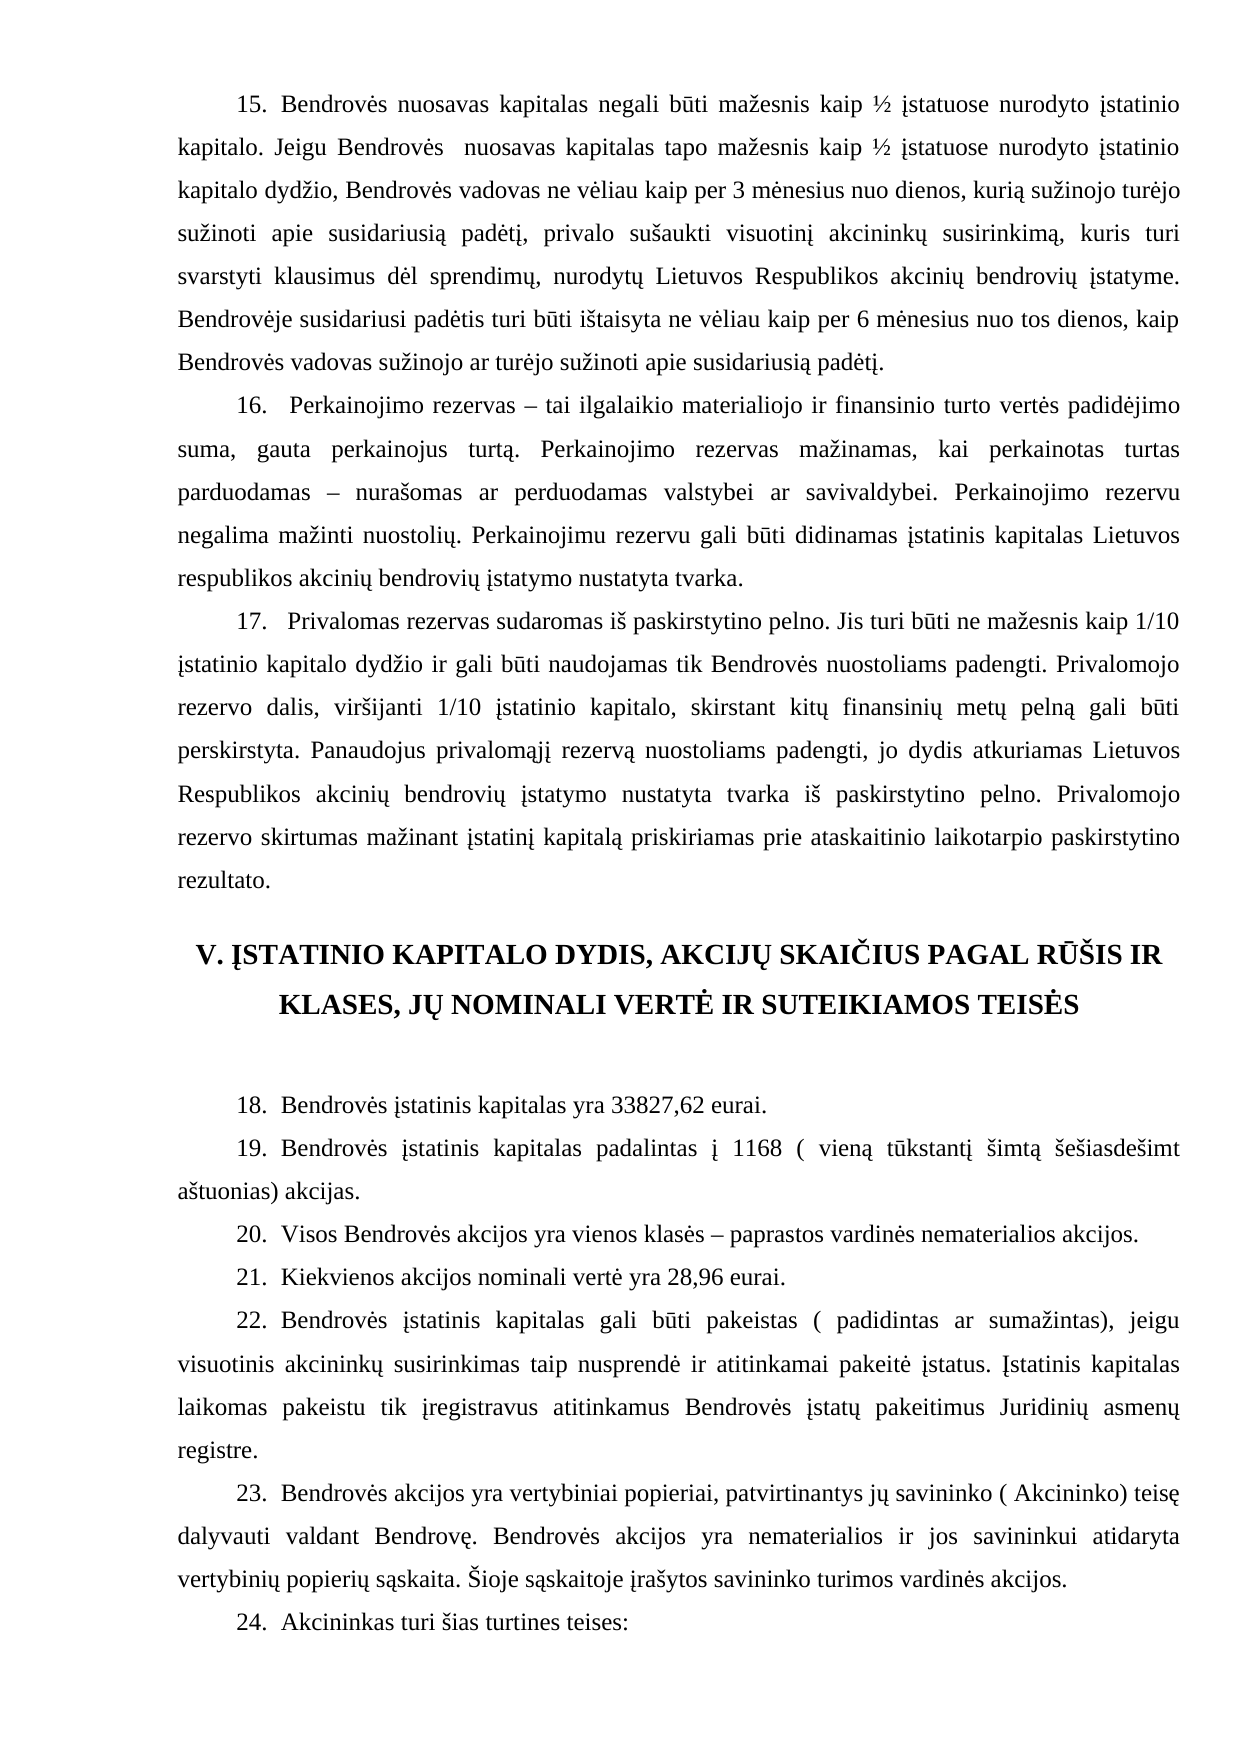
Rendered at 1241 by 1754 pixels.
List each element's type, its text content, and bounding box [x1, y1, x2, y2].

text 17. Privalomas rezervas sudaromas iš paskirstytino pelno. Jis turi būti ne mažesnis kaip 1/10 įstatinio kapitalo dydžio ir gali būti naudojamas tik Bendrovės nuostoliams padengti. Privalomojo rezervo dalis, viršijanti 1/10 įstatinio kapitalo, skirstant kitų finansinių metų pelną gali būti perskirstyta. Panaudojus privalomąjį rezervą nuostoliams padengti, jo dydis atkuriamas Lietuvos Respublikos akcinių bendrovių įstatymo nustatyta tvarka iš paskirstytino pelno. Privalomojo rezervo skirtumas mažinant įstatinį kapitalą priskiriamas prie ataskaitinio laikotarpio paskirstytino rezultato. [177, 606, 1181, 894]
text 22. Bendrovės įstatinis kapitalas gali būti pakeistas ( padidintas ar sumažintas), jeigu visuotinis akcininkų susirinkimas taip nusprendė ir atitinkamai pakeitė įstatus. Įstatinis kapitalas laikomas pakeistu tik įregistravus atitinkamus Bendrovės įstatų pakeitimus Juridinių asmenų registre. [177, 1306, 1181, 1464]
text 16. Perkainojimo rezervas – tai ilgalaikio materialiojo ir finansinio turto vertės padidėjimo suma, gauta perkainojus turtą. Perkainojimo rezervas mažinamas, kai perkainotas turtas parduodamas – nurašomas ar perduodamas valstybei ar savivaldybei. Perkainojimo rezervu negalima mažinti nuostolių. Perkainojimu rezervu gali būti didinamas įstatinis kapitalas Lietuvos respublikos akcinių bendrovių įstatymo nustatyta tvarka. [177, 391, 1181, 592]
text 24. Akcininkas turi šias turtines teises: [177, 1607, 1181, 1636]
text 15. Bendrovės nuosavas kapitalas negali būti mažesnis kaip ½ įstatuose nurodyto įstatinio kapitalo. Jeigu Bendrovės nuosavas kapitalas tapo mažesnis kaip ½ įstatuose nurodyto įstatinio kapitalo dydžio, Bendrovės vadovas ne vėliau kaip per 3 mėnesius nuo dienos, kurią sužinojo turėjo sužinoti apie susidariusią padėtį, privalo sušaukti visuotinį akcininkų susirinkimą, kuris turi svarstyti klausimus dėl sprendimų, nurodytų Lietuvos Respublikos akcinių bendrovių įstatyme. Bendrovėje susidariusi padėtis turi būti ištaisyta ne vėliau kaip per 6 mėnesius nuo tos dienos, kaip Bendrovės vadovas sužinojo ar turėjo sužinoti apie susidariusią padėtį. [177, 89, 1181, 376]
text V. ĮSTATINIO KAPITALO DYDIS, AKCIJŲ SKAIČIUS PAGAL RŪŠIS IR KLASES, JŲ NOMINALI VERTĖ IR SUTEIKIAMOS TEISĖS [177, 937, 1181, 1021]
text 20. Visos Bendrovės akcijos yra vienos klasės – paprastos vardinės nematerialios akcijos. [177, 1219, 1181, 1248]
text 18. Bendrovės įstatinis kapitalas yra 33827,62 eurai. [177, 1090, 1181, 1119]
text 21. Kiekvienos akcijos nominali vertė yra 28,96 eurai. [177, 1262, 1181, 1291]
text 23. Bendrovės akcijos yra vertybiniai popieriai, patvirtinantys jų savininko ( Akcininko) teisę dalyvauti valdant Bendrovę. Bendrovės akcijos yra nematerialios ir jos savininkui atidaryta vertybinių popierių sąskaita. Šioje sąskaitoje įrašytos savininko turimos vardinės akcijos. [177, 1478, 1181, 1593]
text 19. Bendrovės įstatinis kapitalas padalintas į 1168 ( vieną tūkstantį šimtą šešiasdešimt aštuonias) akcijas. [177, 1133, 1181, 1205]
